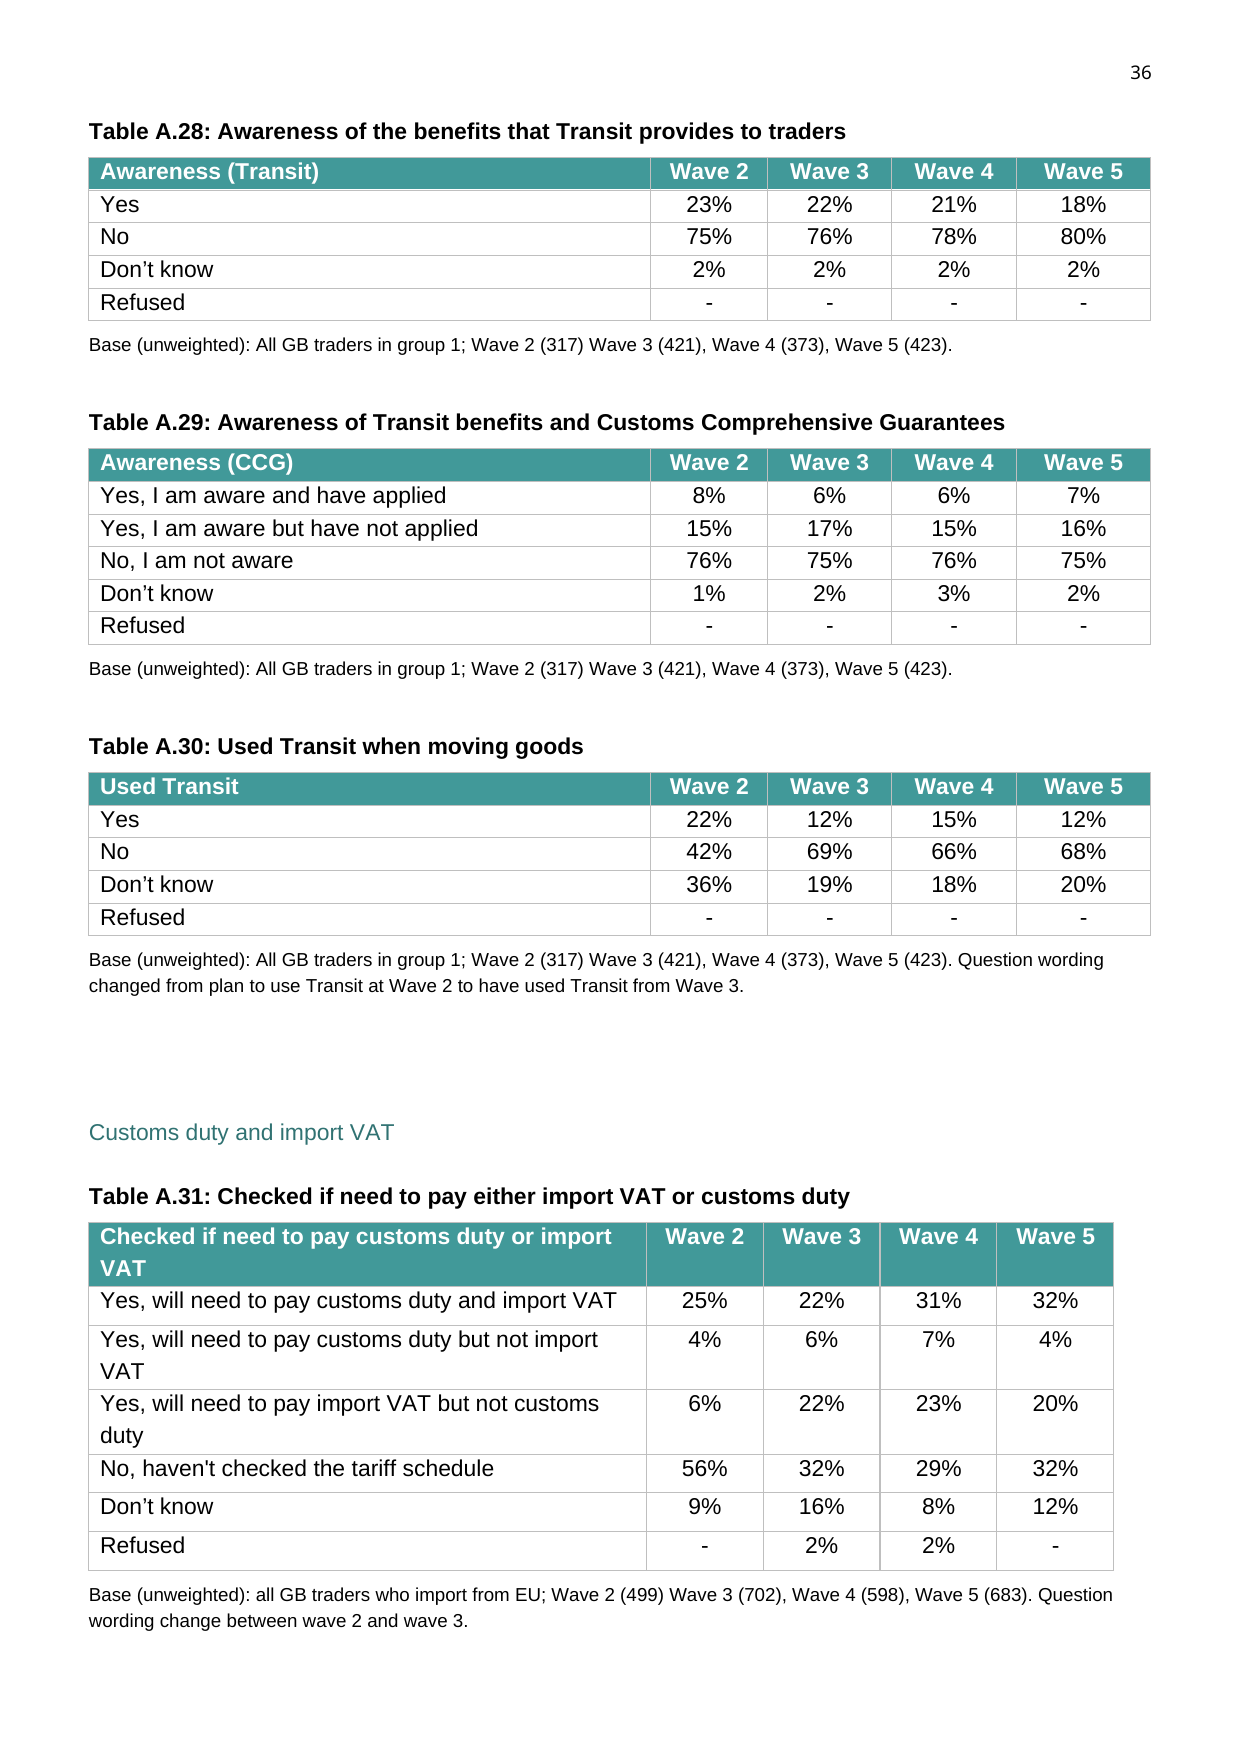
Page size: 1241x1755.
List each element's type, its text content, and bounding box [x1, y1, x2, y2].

table_cell 7% [1017, 482, 1150, 513]
table_cell 8% [651, 482, 767, 513]
table_cell 2% [764, 1532, 879, 1570]
table_cell 78% [892, 223, 1016, 255]
table_cell 2% [881, 1532, 996, 1570]
table_cell 23% [881, 1390, 996, 1453]
table_cell 31% [881, 1287, 996, 1325]
table_cell 80% [1017, 223, 1150, 255]
table_cell 2% [768, 580, 891, 611]
table_cell 42% [651, 838, 767, 870]
table_cell Yes, will need to pay customs duty but not import VAT [89, 1326, 646, 1389]
table_header Wave 5 [1017, 158, 1150, 189]
table_cell - [651, 904, 767, 935]
table_cell 7% [881, 1326, 996, 1389]
table_cell 36% [651, 871, 767, 902]
table_cell 6% [892, 482, 1016, 513]
table_cell 6% [764, 1326, 879, 1389]
table_cell - [651, 612, 767, 644]
table_cell Refused [89, 612, 650, 644]
table_cell 3% [892, 580, 1016, 611]
text Table A.29: Awareness of Transit benefits and Customs Comprehensive Guarantees [89, 409, 1137, 436]
table_cell - [647, 1532, 763, 1570]
table_cell - [997, 1532, 1113, 1570]
table_header Wave 2 [651, 449, 767, 481]
table_cell 20% [997, 1390, 1113, 1453]
table_cell 18% [1017, 191, 1150, 222]
table_cell 15% [892, 806, 1016, 837]
table_cell 12% [1017, 806, 1150, 837]
table_cell Yes, will need to pay import VAT but not customs duty [89, 1390, 646, 1453]
table_cell 16% [764, 1493, 879, 1531]
table_cell 12% [768, 806, 891, 837]
table_header Awareness (CCG) [89, 449, 650, 481]
table_header Wave 3 [768, 449, 891, 481]
table_cell Don’t know [89, 256, 650, 287]
table_cell 20% [1017, 871, 1150, 902]
table_cell Don’t know [89, 871, 650, 902]
table_cell 12% [997, 1493, 1113, 1531]
table_cell No, I am not aware [89, 547, 650, 579]
table_cell Yes [89, 191, 650, 222]
table_cell 21% [892, 191, 1016, 222]
table_cell Yes, I am aware but have not applied [89, 515, 650, 546]
table_cell - [892, 612, 1016, 644]
table_cell 2% [1017, 256, 1150, 287]
table_cell 4% [647, 1326, 763, 1389]
table_cell 2% [768, 256, 891, 287]
table_cell 1% [651, 580, 767, 611]
table_cell 22% [651, 806, 767, 837]
table_cell - [1017, 612, 1150, 644]
table_cell 8% [881, 1493, 996, 1531]
table_cell 19% [768, 871, 891, 902]
table_cell 4% [997, 1326, 1113, 1389]
text Base (unweighted): All GB traders in group 1; Wave 2 (317) Wave 3 (421), Wave 4 (373), Wave 5 (423). [89, 333, 1152, 355]
table_header Wave 2 [647, 1223, 763, 1286]
table_cell 22% [768, 191, 891, 222]
table_header Wave 3 [764, 1223, 879, 1286]
table_cell 9% [647, 1493, 763, 1531]
table_header Wave 5 [1017, 773, 1150, 805]
table_cell Yes [89, 806, 650, 837]
table_cell - [892, 904, 1016, 935]
table_cell 2% [892, 256, 1016, 287]
table_cell 32% [764, 1455, 879, 1492]
table_cell 29% [881, 1455, 996, 1492]
table_cell 25% [647, 1287, 763, 1325]
table_cell 76% [651, 547, 767, 579]
table_cell 18% [892, 871, 1016, 902]
text Base (unweighted): All GB traders in group 1; Wave 2 (317) Wave 3 (421), Wave 4 (373), Wave 5 (423). Question wording changed from plan to use Transit at Wave 2 to have used Transit from Wave 3. [89, 949, 1152, 996]
table_header Wave 2 [651, 158, 767, 189]
table_cell - [768, 904, 891, 935]
table_header Wave 3 [768, 158, 891, 189]
table_cell No [89, 838, 650, 870]
table_cell 22% [764, 1390, 879, 1453]
table_cell - [651, 289, 767, 320]
table_cell Refused [89, 1532, 646, 1570]
table_cell - [1017, 289, 1150, 320]
table_cell No, haven't checked the tariff schedule [89, 1455, 646, 1492]
text Table A.30: Used Transit when moving goods [89, 733, 1137, 759]
table_header Wave 3 [768, 773, 891, 805]
table_cell 16% [1017, 515, 1150, 546]
table_cell Yes, will need to pay customs duty and import VAT [89, 1287, 646, 1325]
table_cell 66% [892, 838, 1016, 870]
table_cell 2% [1017, 580, 1150, 611]
table_cell Don’t know [89, 580, 650, 611]
table_header Wave 2 [651, 773, 767, 805]
text Table A.28: Awareness of the benefits that Transit provides to traders [89, 118, 1137, 144]
subtitle Customs duty and import VAT [89, 1119, 1152, 1146]
table_cell - [892, 289, 1016, 320]
text Base (unweighted): all GB traders who import from EU; Wave 2 (499) Wave 3 (702), Wave 4 (598), Wave 5 (683). Question wording change between wave 2 and wave 3. [89, 1583, 1152, 1631]
text Base (unweighted): All GB traders in group 1; Wave 2 (317) Wave 3 (421), Wave 4 (373), Wave 5 (423). [89, 657, 1152, 679]
text Table A.31: Checked if need to pay either import VAT or customs duty [89, 1183, 1122, 1209]
table_cell 15% [651, 515, 767, 546]
table_cell 76% [892, 547, 1016, 579]
table_cell 32% [997, 1455, 1113, 1492]
table_cell Refused [89, 904, 650, 935]
table_cell 56% [647, 1455, 763, 1492]
table_cell 22% [764, 1287, 879, 1325]
table_cell 75% [651, 223, 767, 255]
table_header Wave 4 [892, 773, 1016, 805]
table_cell Don’t know [89, 1493, 646, 1531]
table_header Checked if need to pay customs duty or import VAT [89, 1223, 646, 1286]
table_cell 15% [892, 515, 1016, 546]
table_cell Refused [89, 289, 650, 320]
table_header Awareness (Transit) [89, 158, 650, 189]
table_header Wave 5 [997, 1223, 1113, 1286]
table_header Wave 4 [892, 158, 1016, 189]
table_cell 68% [1017, 838, 1150, 870]
table_cell 76% [768, 223, 891, 255]
table_header Wave 5 [1017, 449, 1150, 481]
table_header Wave 4 [881, 1223, 996, 1286]
table_cell No [89, 223, 650, 255]
table_cell 2% [651, 256, 767, 287]
table_cell 69% [768, 838, 891, 870]
table_cell 6% [647, 1390, 763, 1453]
table_header Wave 4 [892, 449, 1016, 481]
table_cell 23% [651, 191, 767, 222]
table_cell 75% [768, 547, 891, 579]
table_cell 75% [1017, 547, 1150, 579]
table_cell Yes, I am aware and have applied [89, 482, 650, 513]
table_cell - [768, 289, 891, 320]
table_cell - [768, 612, 891, 644]
table_cell 32% [997, 1287, 1113, 1325]
table_cell 6% [768, 482, 891, 513]
table_header Used Transit [89, 773, 650, 805]
table_cell - [1017, 904, 1150, 935]
table_cell 17% [768, 515, 891, 546]
